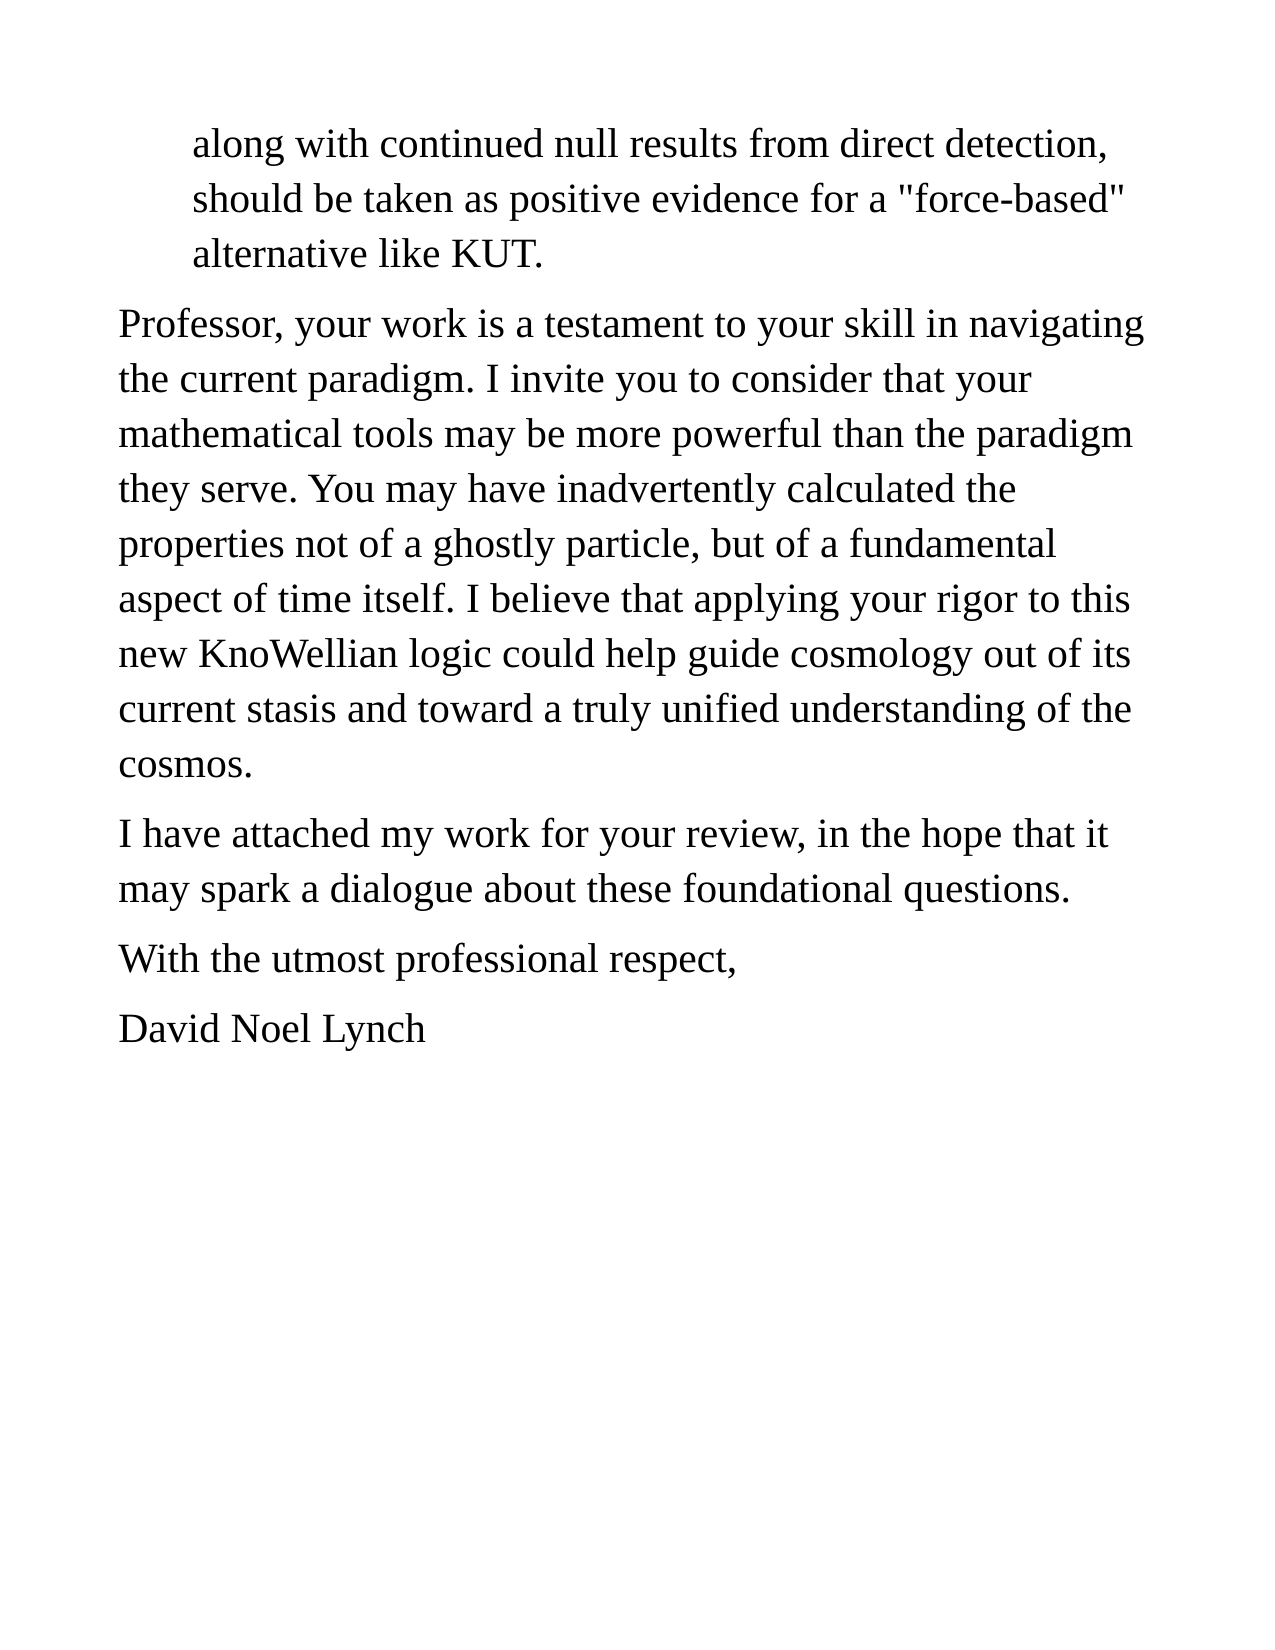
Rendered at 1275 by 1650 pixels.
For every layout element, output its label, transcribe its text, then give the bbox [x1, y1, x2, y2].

text I have attached my work for your review, in the hope that it may spark a dialogue about these foundational questions. [118, 808, 1157, 912]
text With the utmost professional respect, [118, 933, 1157, 981]
text David Noel Lynch [118, 1003, 1157, 1051]
list along with continued null results from direct detection, should be taken as positive evidence for a "force-based" alternative like KUT. [162, 118, 1157, 276]
text Professor, your work is a testament to your skill in navigating the current paradigm. I invite you to consider that your mathematical tools may be more powerful than the paradigm they serve. You may have inadvertently calculated the properties not of a ghostly particle, but of a fundamental aspect of time itself. I believe that applying your rigor to this new KnoWellian logic could help guide cosmology out of its current stasis and toward a truly unified understanding of the cosmos. [118, 298, 1157, 787]
